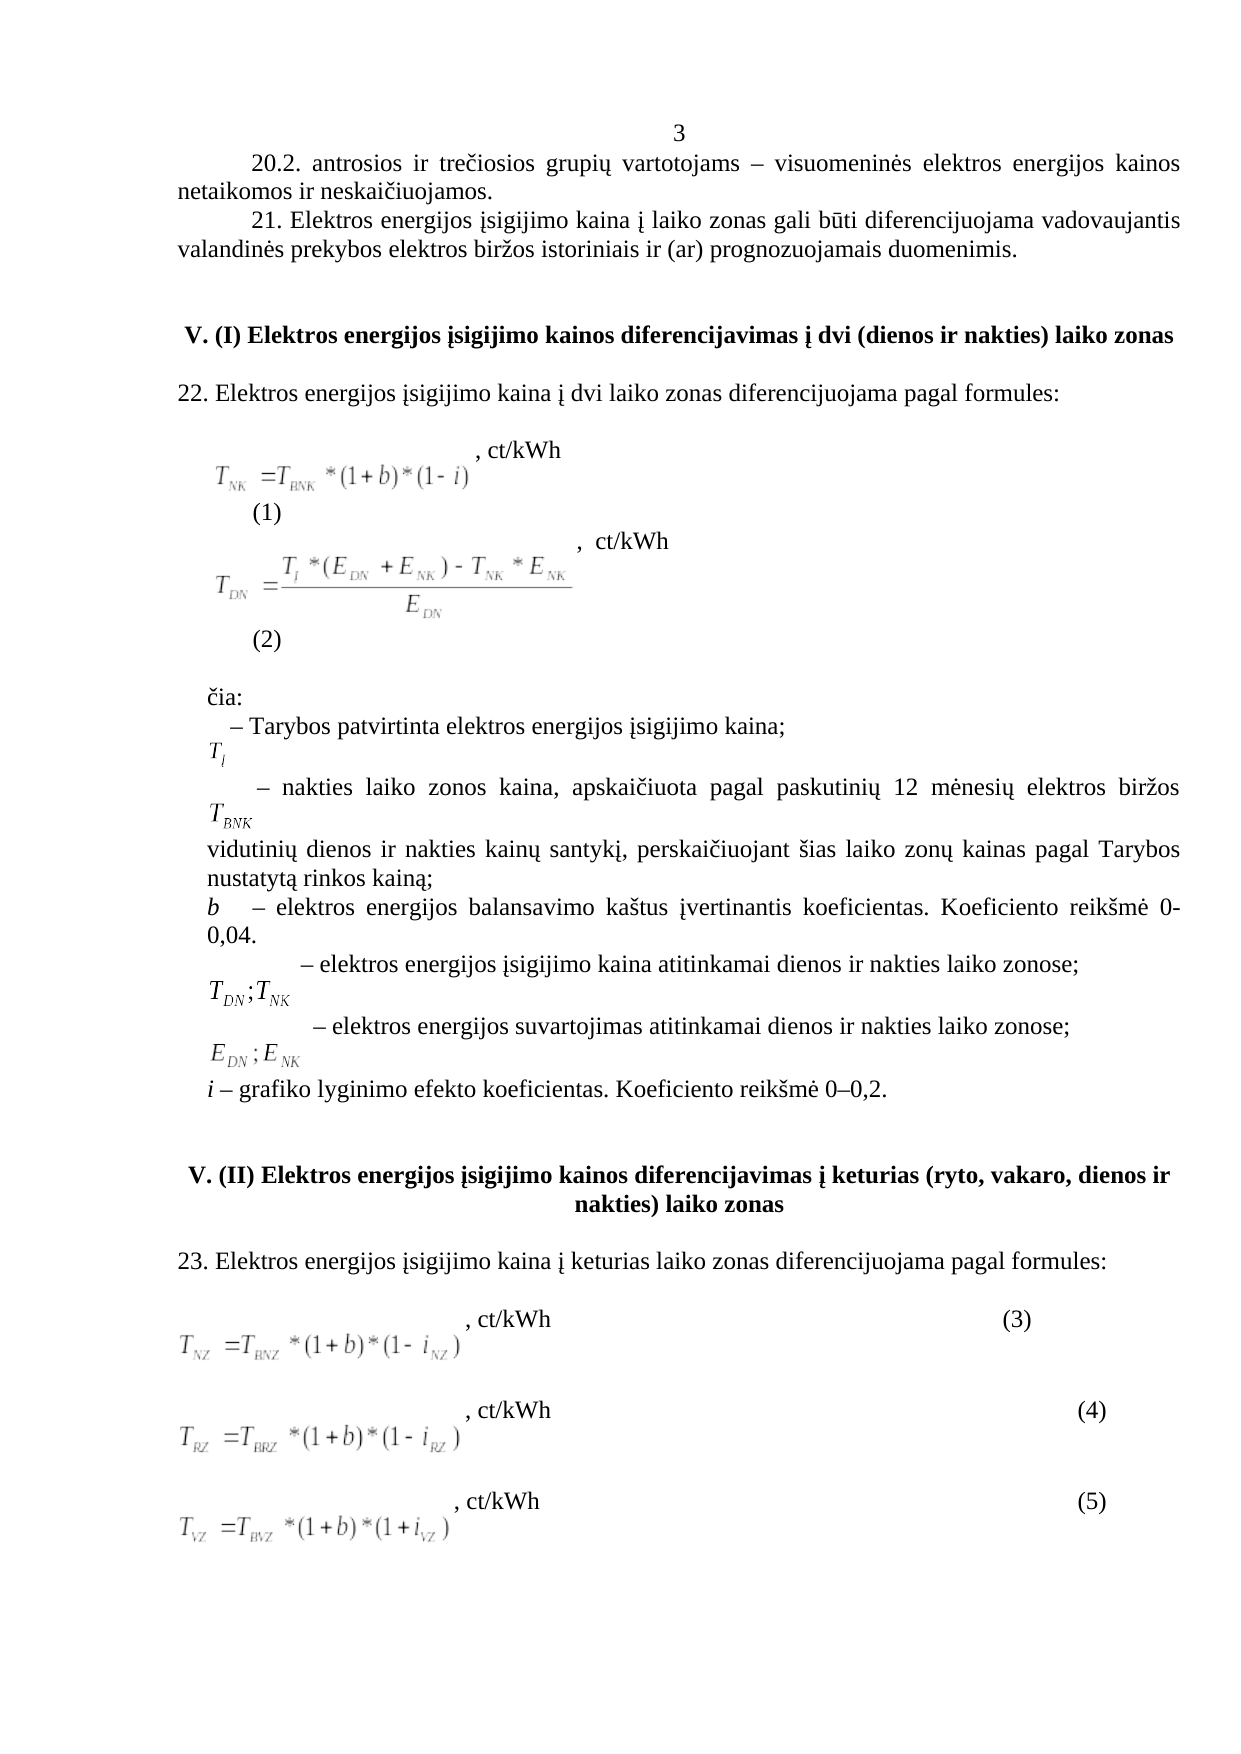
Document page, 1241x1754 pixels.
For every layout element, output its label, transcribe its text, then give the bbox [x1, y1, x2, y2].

text i – grafiko lyginimo efekto koeficientas. Koeficiento reikšmė 0–0,2. [207, 1074, 1181, 1103]
text b – elektros energijos balansavimo kaštus įvertinantis koeficientas. Koeficiento reikšmė 0-0,04. [207, 892, 1181, 949]
text 20.2. antrosios ir trečiosios grupių vartotojams – visuomeninės elektros energijos kainos netaikomos ir neskaičiuojamos. [177, 148, 1181, 205]
text 22. Elektros energijos įsigijimo kaina į dvi laiko zonas diferencijuojama pagal formules: [177, 378, 1181, 406]
text – Tarybos patvirtinta elektros energijos įsigijimo kaina; [207, 711, 1181, 772]
text , ct/kWh (3) [177, 1304, 1181, 1366]
text – nakties laiko zonos kaina, apskaičiuota pagal paskutinių 12 mėnesių elektros biržos vidutinių dienos ir nakties kainų santykį, perskaičiuojant šias laiko zonų kainas pagal Tarybos nustatytą rinkos kainą; [207, 772, 1181, 892]
text čia: [207, 682, 1181, 711]
text – elektros energijos įsigijimo kaina atitinkamai dienos ir nakties laiko zonose; [207, 949, 1181, 1011]
text 23. Elektros energijos įsigijimo kaina į keturias laiko zonas diferencijuojama pagal formules: [177, 1246, 1181, 1275]
text , ct/kWh (4) [177, 1395, 1181, 1457]
text 21. Elektros energijos įsigijimo kaina į laiko zonas gali būti diferencijuojama vadovaujantis valandinės prekybos elektros biržos istoriniais ir (ar) prognozuojamais duomenimis. [177, 205, 1181, 263]
text , ct/kWh (1) [177, 435, 1181, 526]
text – elektros energijos suvartojimas atitinkamai dienos ir nakties laiko zonose; [207, 1011, 1181, 1074]
text V. (I) Elektros energijos įsigijimo kainos diferencijavimas į dvi (dienos ir nakties) laiko zonas [177, 320, 1181, 349]
text , ct/kWh (5) [177, 1486, 1181, 1548]
text V. (II) Elektros energijos įsigijimo kainos diferencijavimas į keturias (ryto, vakaro, dienos ir nakties) laiko zonas [177, 1160, 1181, 1218]
text , ct/kWh (2) [177, 526, 1181, 653]
